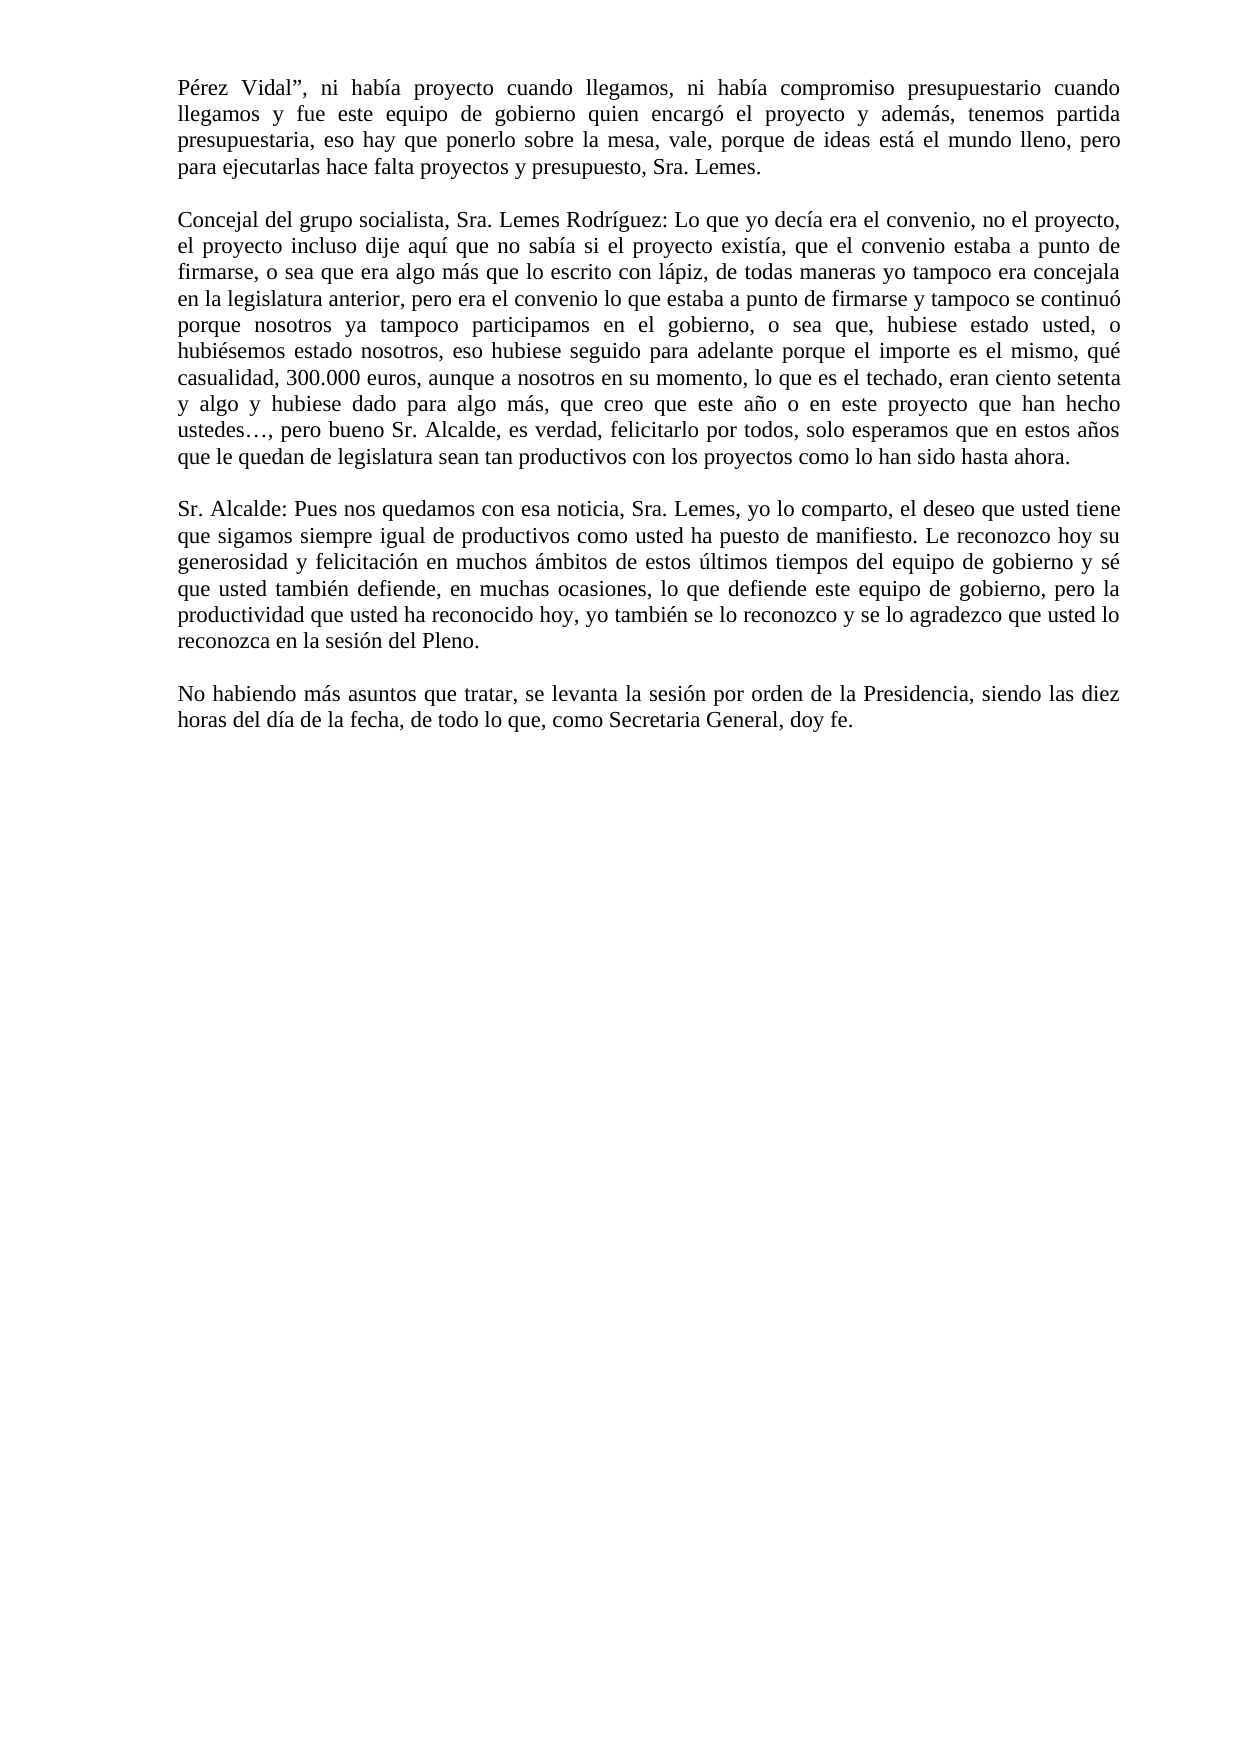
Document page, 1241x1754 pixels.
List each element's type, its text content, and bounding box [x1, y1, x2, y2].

text No habiendo más asuntos que tratar, se levanta la sesión por orden de la Presidencia, siendo las diez horas del día de la fecha, de todo lo que, como Secretaria General, doy fe. [177, 680, 1122, 733]
text Concejal del grupo socialista, Sra. Lemes Rodríguez: Lo que yo decía era el convenio, no el proyecto, el proyecto incluso dije aquí que no sabía si el proyecto existía, que el convenio estaba a punto de firmarse, o sea que era algo más que lo escrito con lápiz, de todas maneras yo tampoco era concejala en la legislatura anterior, pero era el convenio lo que estaba a punto de firmarse y tampoco se continuó porque nosotros ya tampoco participamos en el gobierno, o sea que, hubiese estado usted, o hubiésemos estado nosotros, eso hubiese seguido para adelante porque el importe es el mismo, qué casualidad, 300.000 euros, aunque a nosotros en su momento, lo que es el techado, eran ciento setenta y algo y hubiese dado para algo más, que creo que este año o en este proyecto que han hecho ustedes…, pero bueno Sr. Alcalde, es verdad, felicitarlo por todos, solo esperamos que en estos años que le quedan de legislatura sean tan productivos con los proyectos como lo han sido hasta ahora. [177, 206, 1122, 469]
text Sr. Alcalde: Pues nos quedamos con esa noticia, Sra. Lemes, yo lo comparto, el deseo que usted tiene que sigamos siempre igual de productivos como usted ha puesto de manifiesto. Le reconozco hoy su generosidad y felicitación en muchos ámbitos de estos últimos tiempos del equipo de gobierno y sé que usted también defiende, en muchas ocasiones, lo que defiende este equipo de gobierno, pero la productividad que usted ha reconocido hoy, yo también se lo reconozco y se lo agradezco que usted lo reconozca en la sesión del Pleno. [177, 496, 1122, 654]
text Pérez Vidal”, ni había proyecto cuando llegamos, ni había compromiso presupuestario cuando llegamos y fue este equipo de gobierno quien encargó el proyecto y además, tenemos partida presupuestaria, eso hay que ponerlo sobre la mesa, vale, porque de ideas está el mundo lleno, pero para ejecutarlas hace falta proyectos y presupuesto, Sra. Lemes. [177, 74, 1122, 179]
